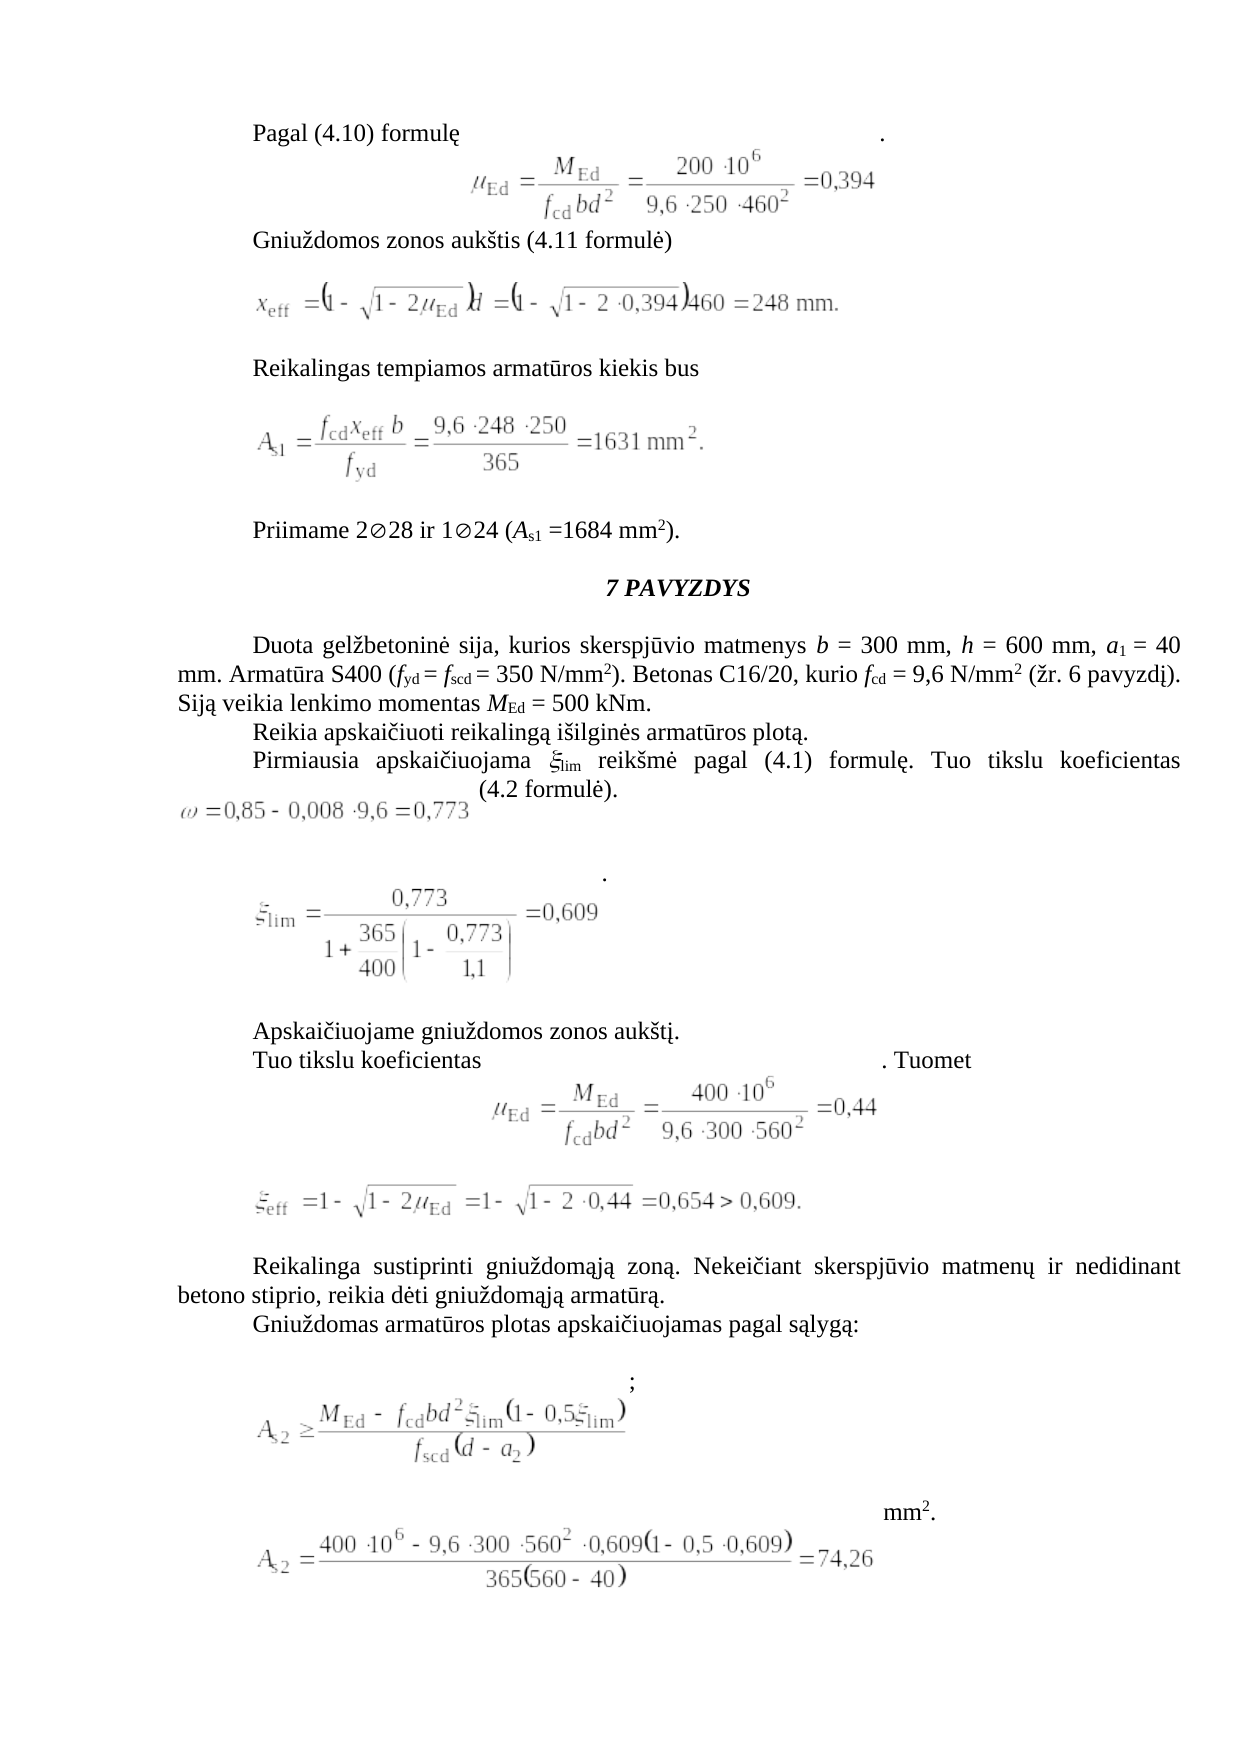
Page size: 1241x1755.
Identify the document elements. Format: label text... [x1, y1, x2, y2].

text Reikia apskaičiuoti reikalingą išilginės armatūros plotą. [177, 717, 1181, 746]
text Duota gelžbetoninė sija, kurios skerspjūvio matmenys b = 300 mm, h = 600 mm, a1 = 40 mm. Armatūra S400 (fyd = fscd = 350 N/mm2). Betonas C16/20, kurio fcd = 9,6 N/mm2 (žr. 6 pavyzdį). Siją veikia lenkimo momentas MEd = 500 kNm. [177, 631, 1181, 717]
text Tuo tikslu koeficientas . Tuomet [177, 1045, 1181, 1152]
text Priimame 2Æ28 ir 1Æ24 (As1 =1684 mm2). [177, 516, 1181, 544]
text . [177, 858, 1181, 987]
text Pirmiausia apskaičiuojama xlim reikšmė pagal (4.1) formulę. Tuo tikslu koeficientas (4.2 formulė). [177, 746, 1181, 830]
text Gniuždomos zonos aukštis (4.11 formulė) [177, 225, 1181, 254]
text Gniuždomas armatūros plotas apskaičiuojamas pagal sąlygą: [177, 1309, 1181, 1337]
text Pagal (4.10) formulę . [177, 118, 1181, 225]
text Apskaičiuojame gniuždomos zonos aukštį. [177, 1016, 1181, 1045]
text mm2. [177, 1497, 1181, 1597]
text 7 pavyzdys [177, 573, 1181, 602]
text ; [177, 1366, 1181, 1468]
text Reikalingas tempiamos armatūros kiekis bus [177, 353, 1181, 382]
text Reikalinga sustiprinti gniuždomąją zoną. Nekeičiant skerspjūvio matmenų ir nedidinant betono stiprio, reikia dėti gniuždomąją armatūrą. [177, 1251, 1181, 1309]
